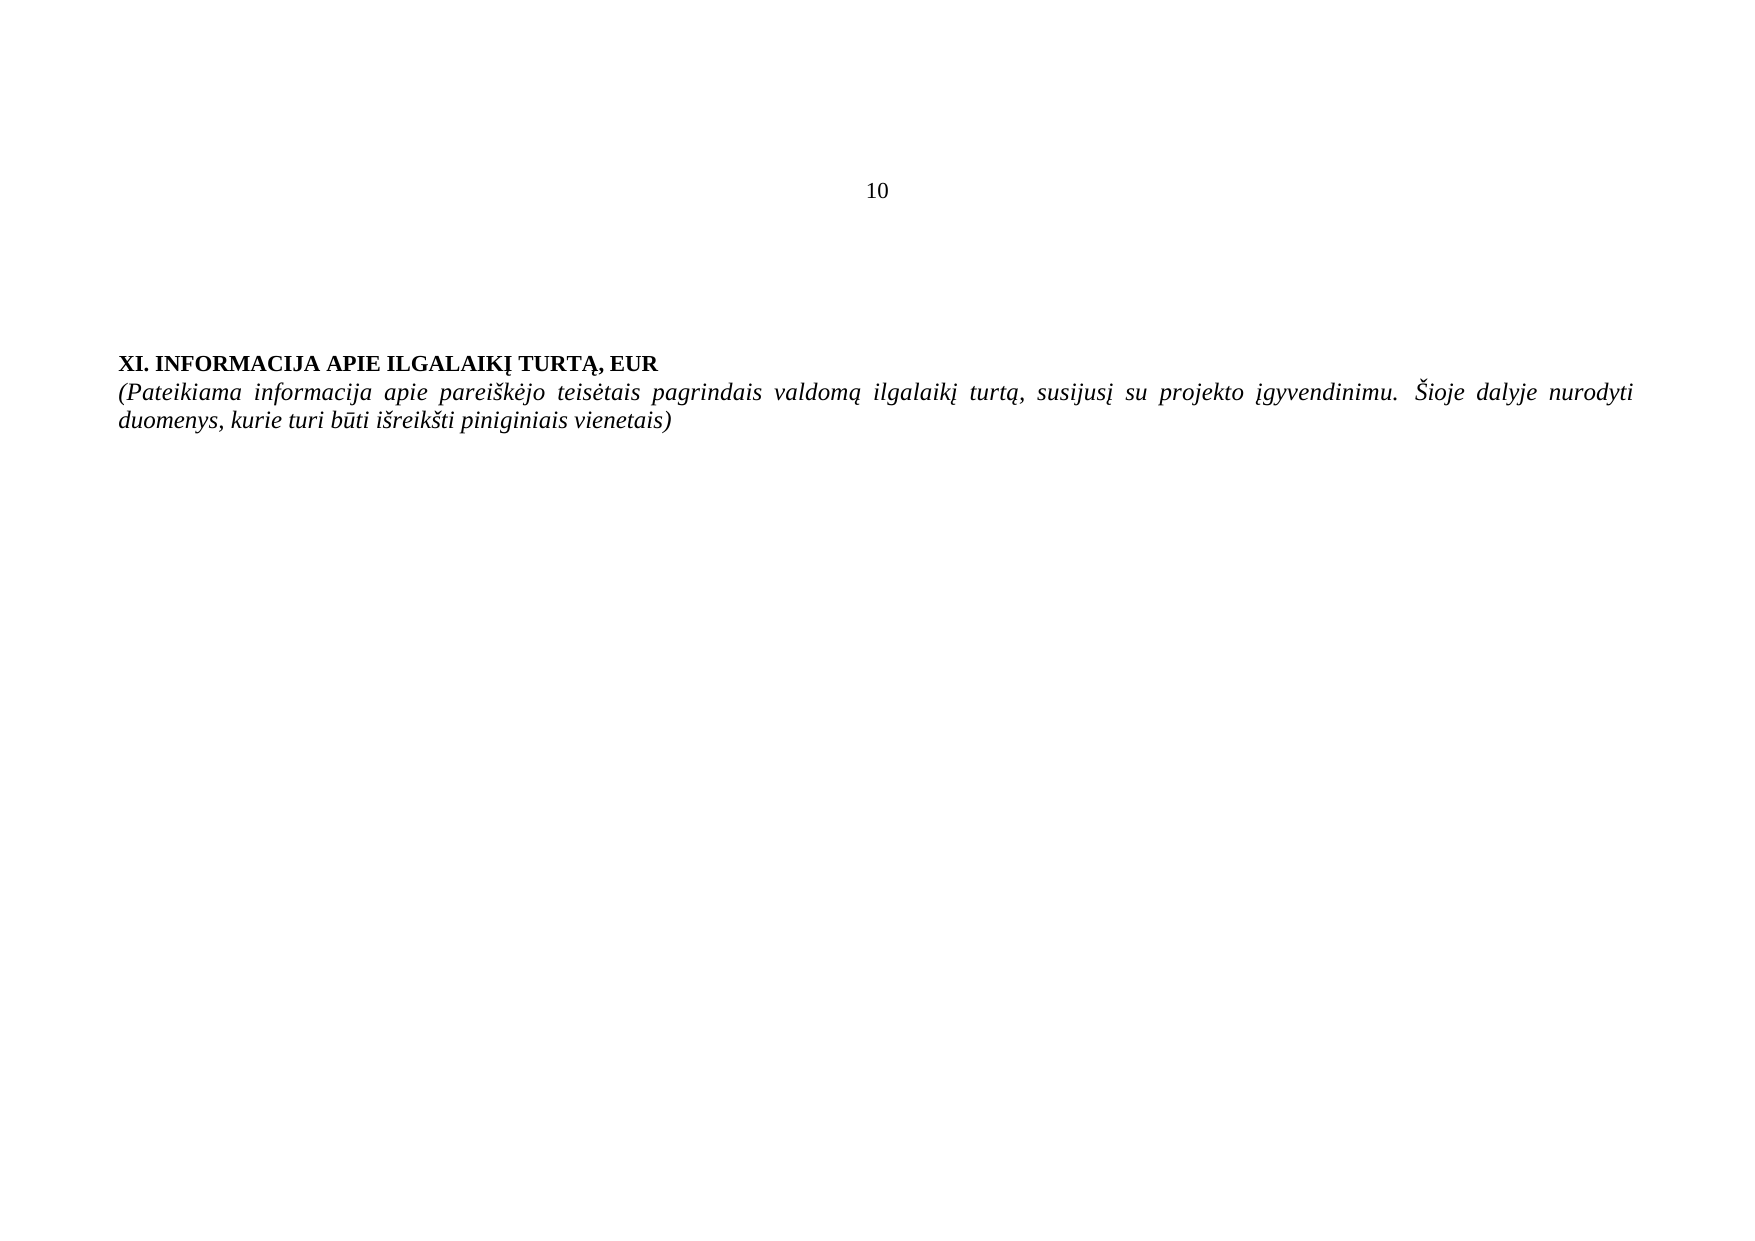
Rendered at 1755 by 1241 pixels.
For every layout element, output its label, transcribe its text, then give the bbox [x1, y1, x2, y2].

text XI. INFORMACIJA APIE ILGALAIKĮ TURTĄ, EUR [118, 350, 1636, 377]
text (Pateikiama informacija apie pareiškėjo teisėtais pagrindais valdomą ilgalaikį turtą, susijusį su projekto įgyvendinimu. Šioje dalyje nurodyti duomenys, kurie turi būti išreikšti piniginiais vienetais) [118, 377, 1636, 434]
